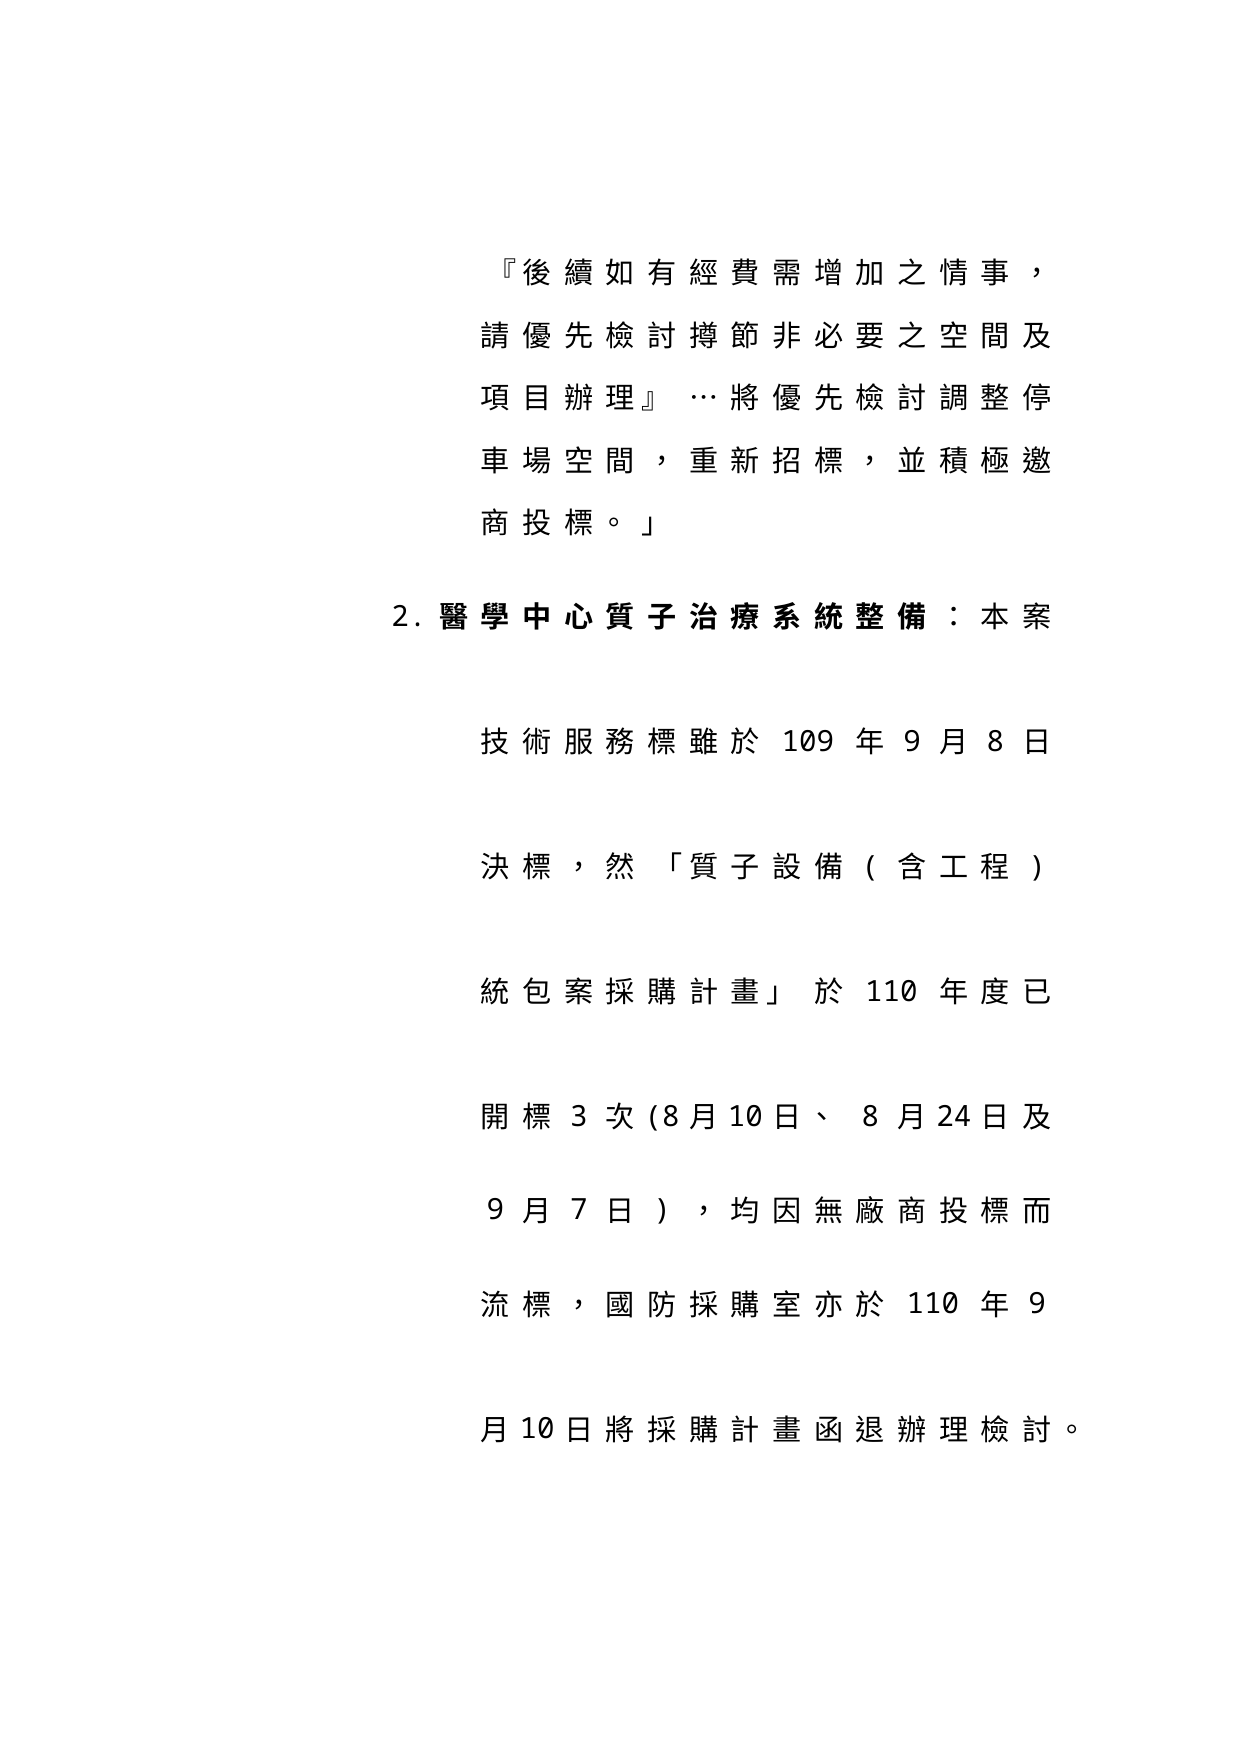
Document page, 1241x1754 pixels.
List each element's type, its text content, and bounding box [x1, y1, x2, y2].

list 三軍總醫院新建重症醫療大樓計畫：鑑於近年新興傳染病疫情頻出現，現有醫療醫院資源已飽和，爰規劃將該案完工期程由117年度提前至115年度，並報奉行政院於110年6月15日同意將計畫總經費由27億390萬2千元調高至34億8,375萬4千元(增加7億7,985萬2千元，增幅28.84%)。揆該案雖已調高計畫總經費，然其統包工程於110年9月8日及28日均因無廠商投標而流標，經洽該事業說明因應對策略以：「依行政院核定計畫修正指導：『後續如有經費需增加之情事，請優先檢討撙節非必要之空間及項目辦理』…將優先檢討調整停車場空間，重新招標，並積極邀商投標。」 [360, 229, 1058, 542]
list 醫學中心質子治療系統整備：本案技術服務標雖於109年9月8日決標，然「質子設備(含工程)統包案採購計畫」於110年度已開標3次(8月10日、8月24日及9月7日)，均因無廠商投標而流標，國防採購室亦於110年9月10日將採購計畫函退辦理檢討。揆本案109年度已辦理預算保留675萬8千元，110年度編列5億2,777萬5千元，採購計畫如未能順利決標，恐有高額預算需辦理保留之不經濟情事。 [360, 542, 1058, 1479]
